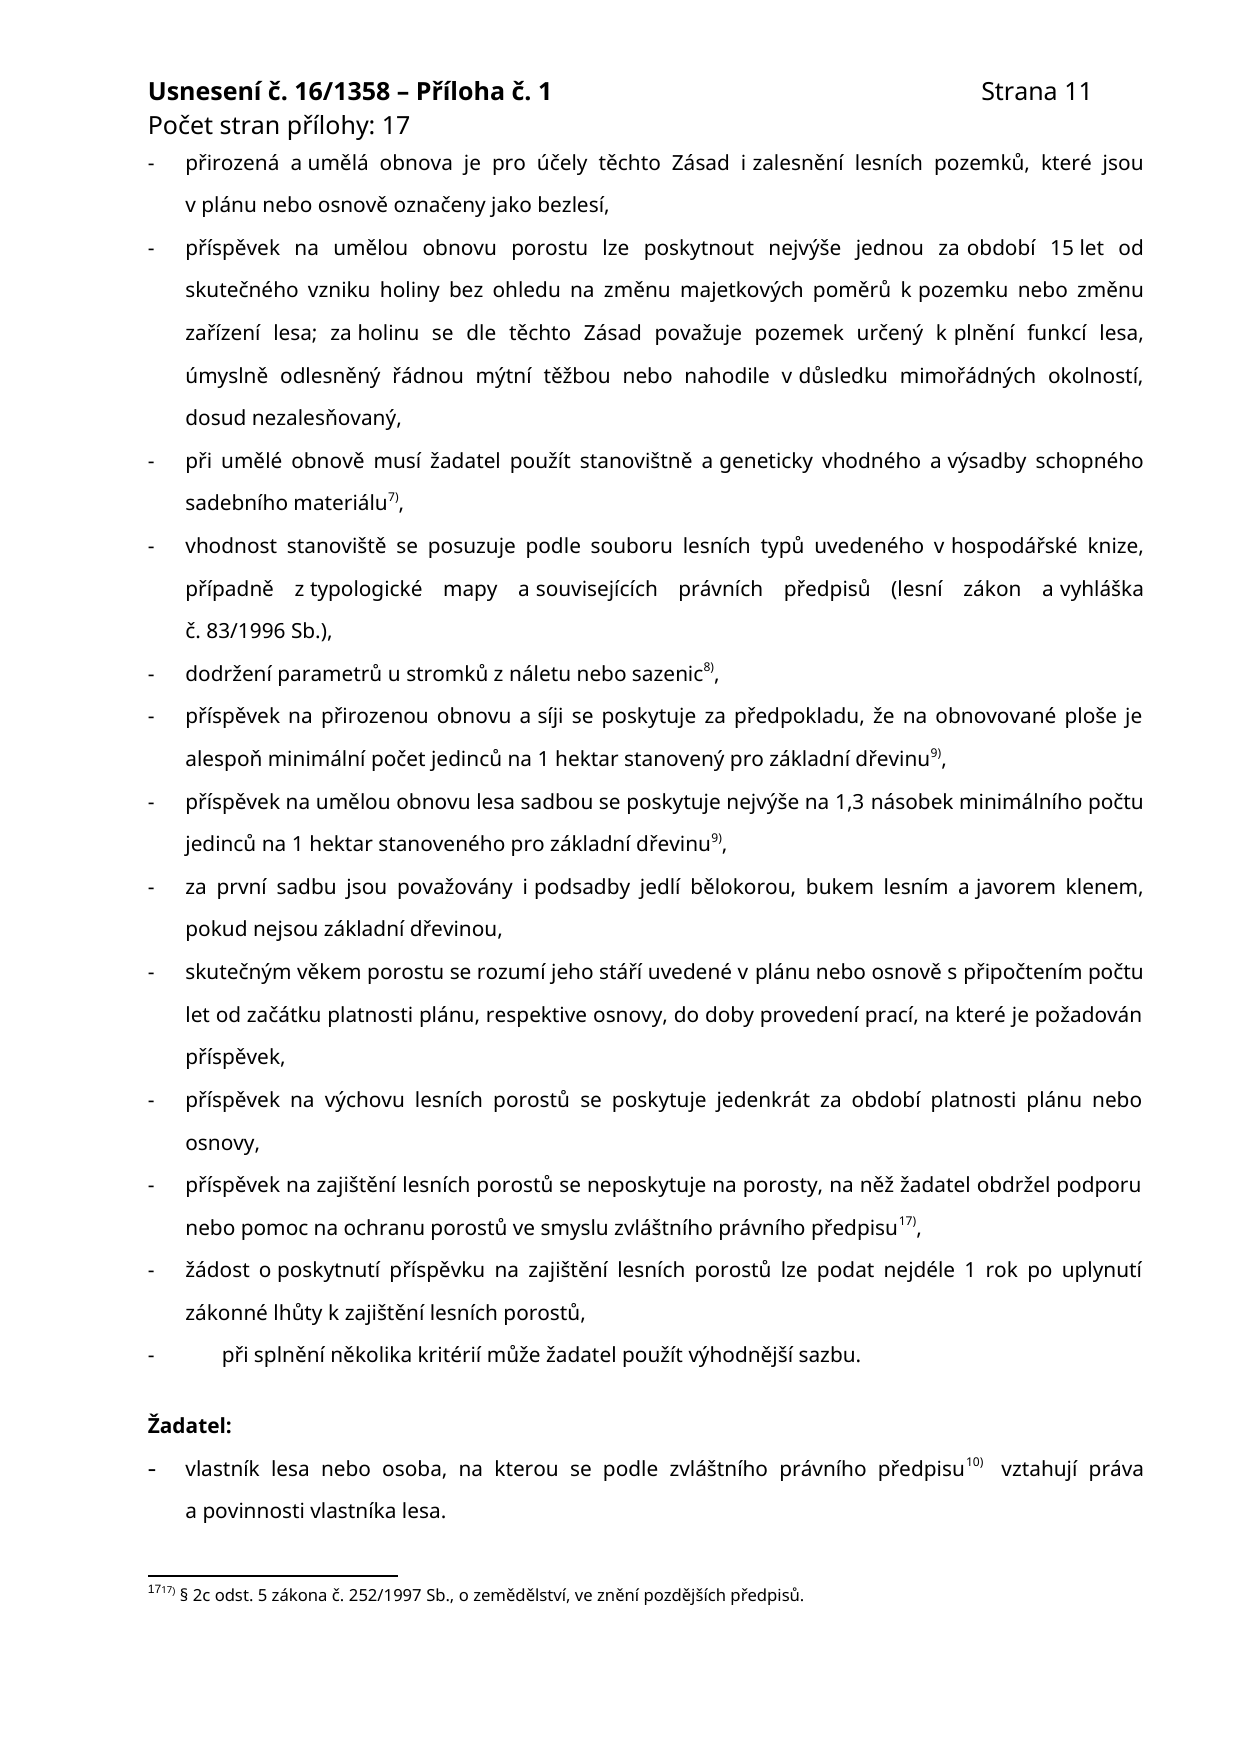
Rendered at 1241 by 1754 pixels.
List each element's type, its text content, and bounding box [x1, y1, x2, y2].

text - přirozená a umělá obnova je pro účely těchto Zásad i zalesnění lesních pozemků, které jsou v plánu nebo osnově označeny jako bezlesí, [148, 148, 1144, 219]
text - žádost o poskytnutí příspěvku na zajištění lesních porostů lze podat nejdéle 1 rok po uplynutí zákonné lhůty k zajištění lesních porostů, [148, 1255, 1144, 1326]
text - příspěvek na umělou obnovu lesa sadbou se poskytuje nejvýše na 1,3 násobek minimálního počtu jedinců na 1 hektar stanoveného pro základní dřevinu9), [148, 787, 1144, 858]
text - skutečným věkem porostu se rozumí jeho stáří uvedené v plánu nebo osnově s připočtením počtu let od začátku platnosti plánu, respektive osnovy, do doby provedení prací, na které je požadován příspěvek, [148, 957, 1144, 1071]
list vlastník lesa nebo osoba, na kterou se podle zvláštního právního předpisu10) vztahují práva a povinnosti vlastníka lesa. [148, 1453, 1144, 1525]
text - příspěvek na umělou obnovu porostu lze poskytnout nejvýše jednou za období 15 let od skutečného vzniku holiny bez ohledu na změnu majetkových poměrů k pozemku nebo změnu zařízení lesa; za holinu se dle těchto Zásad považuje pozemek určený k plnění funkcí lesa, úmyslně odlesněný řádnou mýtní těžbou nebo nahodile v důsledku mimořádných okolností, dosud nezalesňovaný, [148, 233, 1144, 432]
text - příspěvek na zajištění lesních porostů se neposkytuje na porosty, na něž žadatel obdržel podporu nebo pomoc na ochranu porostů ve smyslu zvláštního právního předpisu), [148, 1170, 1144, 1241]
text Žadatel: [148, 1412, 1144, 1440]
text - příspěvek na přirozenou obnovu a síji se poskytuje za předpokladu, že na obnovované ploše je alespoň minimální počet jedinců na 1 hektar stanovený pro základní dřevinu9), [148, 702, 1144, 773]
text - vhodnost stanoviště se posuzuje podle souboru lesních typů uvedeného v hospodářské knize, případně z typologické mapy a souvisejících právních předpisů (lesní zákon a vyhláška č. 83/1996 Sb.), [148, 531, 1144, 645]
text - za první sadbu jsou považovány i podsadby jedlí bělokorou, bukem lesním a javorem klenem, pokud nejsou základní dřevinou, [148, 872, 1144, 943]
text 17) § 2c odst. 5 zákona č. 252/1997 Sb., o zemědělství, ve znění pozdějších předpisů. [148, 1582, 1144, 1606]
text - při umělé obnově musí žadatel použít stanovištně a geneticky vhodného a výsadby schopného sadebního materiálu7), [148, 446, 1144, 517]
text - při splnění několika kritérií může žadatel použít výhodnější sazbu. [148, 1341, 1144, 1369]
text - dodržení parametrů u stromků z náletu nebo sazenic8), [148, 659, 1144, 687]
text - příspěvek na výchovu lesních porostů se poskytuje jedenkrát za období platnosti plánu nebo osnovy, [148, 1085, 1144, 1156]
